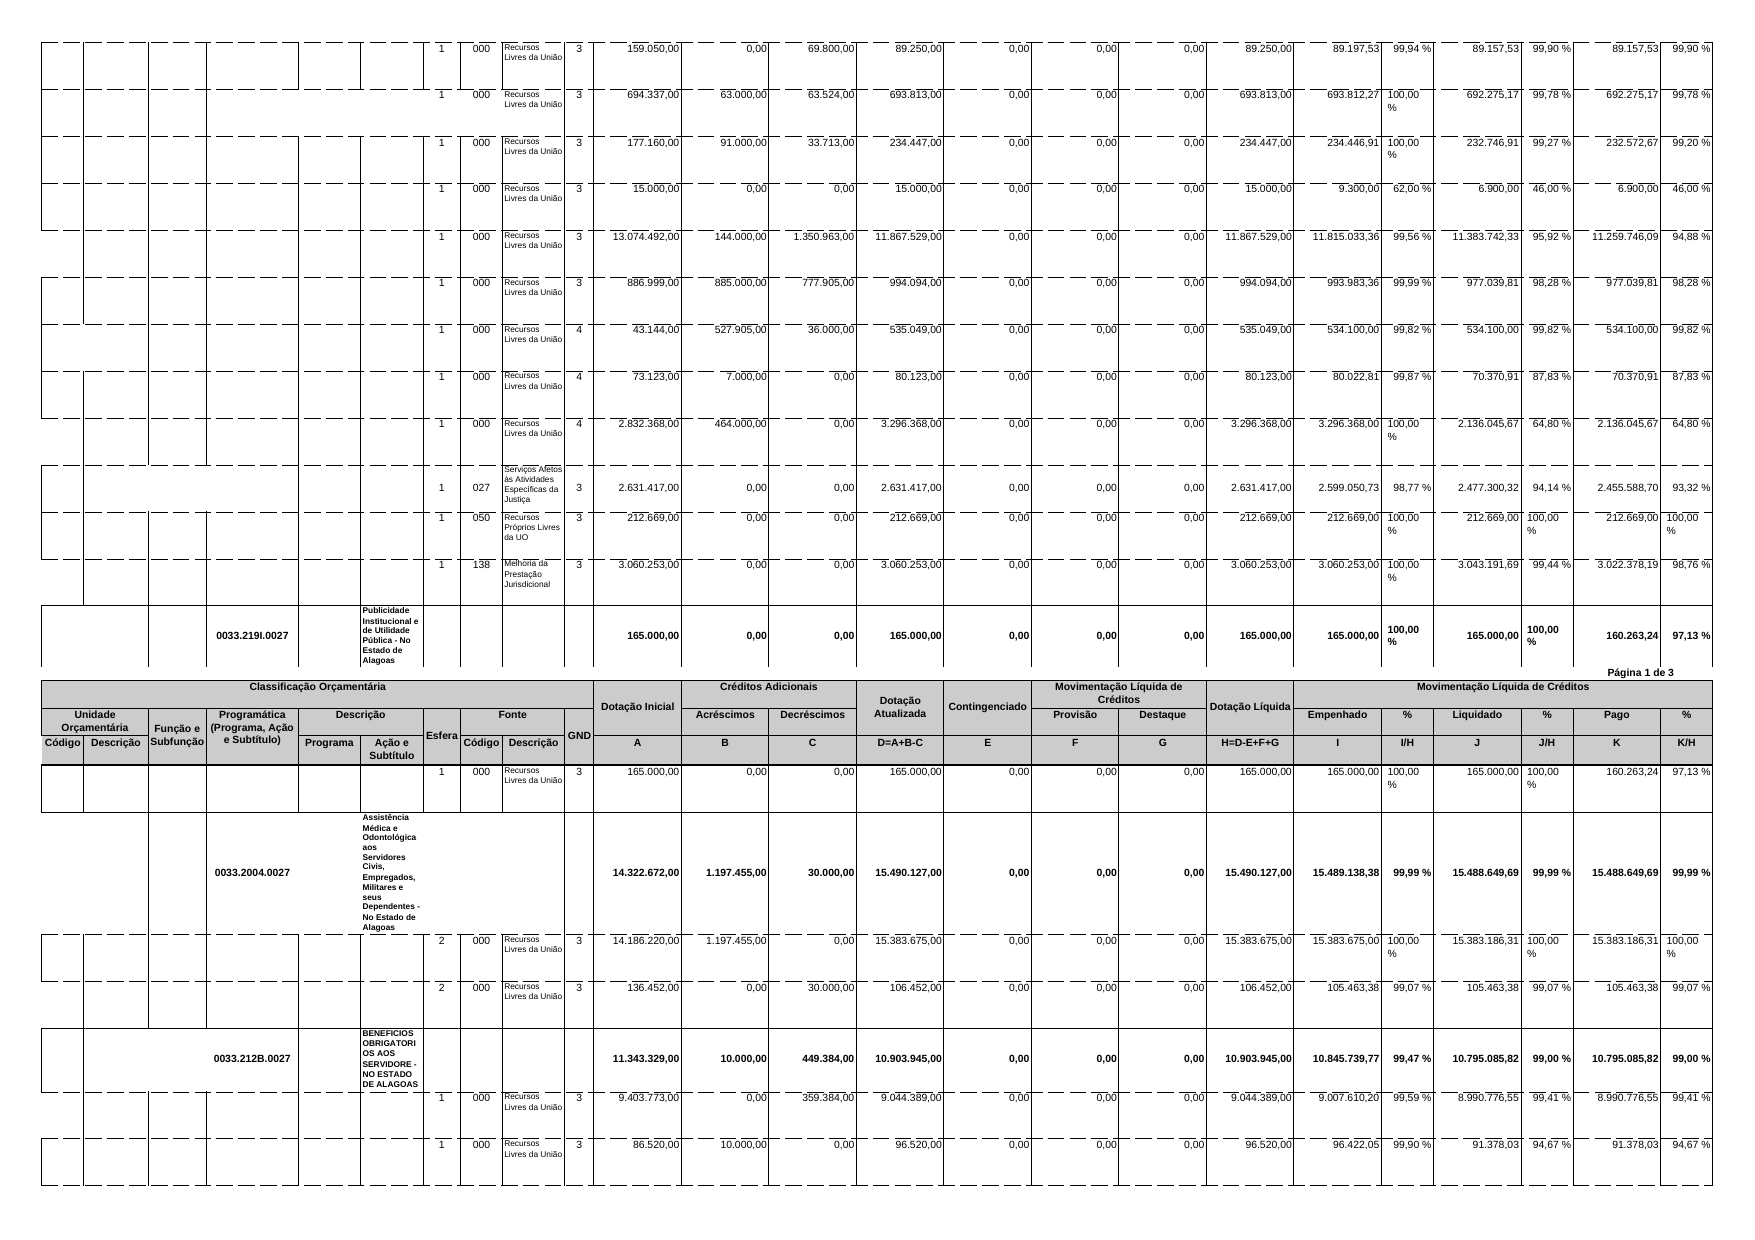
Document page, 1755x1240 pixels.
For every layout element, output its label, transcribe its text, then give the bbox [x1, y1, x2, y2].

table_cell [148, 465, 206, 511]
table_cell K [1574, 736, 1660, 764]
table_cell 99,41 % [1661, 1091, 1712, 1138]
table_cell [149, 1138, 206, 1185]
table_cell 10.795.085,82 [1574, 1029, 1660, 1091]
table_cell Recursos Livres da União [503, 766, 564, 812]
table_cell [565, 606, 593, 667]
table_cell 8.990.776,55 [1434, 1091, 1521, 1138]
table_cell 692.275,17 [1574, 89, 1660, 136]
table_cell 99,94 % [1382, 42, 1433, 89]
table_cell 9.007.610,20 [1294, 1091, 1381, 1138]
table_cell F [1032, 736, 1118, 764]
table_cell 0,00 [1032, 511, 1118, 558]
table_cell [42, 1138, 83, 1185]
table_cell 1.350.963,00 [769, 230, 856, 277]
table_cell 63.000,00 [682, 89, 768, 136]
table_cell D=A+B-C [857, 736, 943, 764]
table_cell 0,00 [1119, 1138, 1206, 1185]
table_cell Função e Subfunção [149, 709, 206, 764]
table_cell 000 [461, 277, 502, 323]
table_cell 534.100,00 [1434, 324, 1521, 371]
table_cell 99,47 % [1382, 1029, 1433, 1091]
table_cell [207, 324, 298, 371]
table_cell [424, 606, 460, 667]
table_cell Recursos Livres da União [503, 230, 564, 277]
table_cell J [1434, 736, 1521, 764]
table_cell [42, 230, 83, 277]
table_cell 15.383.186,31 [1574, 934, 1660, 981]
table_cell 212.669,00 [1574, 511, 1660, 558]
table_cell 100,00 % [1522, 934, 1573, 981]
table_cell 98,28 % [1522, 277, 1573, 323]
table_cell 3.296.368,00 [857, 418, 943, 464]
table_cell Decréscimos [769, 709, 856, 735]
table_cell [207, 1091, 298, 1138]
table_cell 100,00 % [1382, 511, 1433, 558]
table_cell % [1522, 709, 1573, 735]
table_cell 0,00 [769, 606, 856, 667]
table_cell [361, 981, 423, 1028]
table_cell 0,00 [1032, 606, 1118, 667]
table_cell 2 [424, 934, 460, 981]
table_cell 3.060.253,00 [857, 559, 943, 605]
table_cell [361, 324, 423, 371]
table_cell 234.447,00 [857, 136, 943, 183]
table_cell 0,00 [1032, 559, 1118, 605]
table_cell GND [565, 709, 593, 764]
table_cell 160.263,24 [1574, 606, 1660, 667]
table_cell 232.746,91 [1434, 136, 1521, 183]
table_cell A [594, 736, 681, 764]
table_cell [83, 324, 148, 371]
table_cell [299, 465, 360, 511]
table_cell Unidade Orçamentária [42, 709, 148, 735]
table_cell [42, 766, 83, 812]
table_cell 15.488.649,69 [1574, 813, 1660, 934]
table_cell 9.044.389,00 [857, 1091, 943, 1138]
table_cell 000 [461, 42, 502, 89]
table_cell 1.197.455,00 [682, 934, 768, 981]
table_cell 89.197,53 [1294, 42, 1381, 89]
table_cell [149, 606, 206, 667]
table_cell 000 [461, 136, 502, 183]
table_cell 3 [565, 183, 593, 229]
table_cell 99,20 % [1661, 136, 1712, 183]
table_cell [84, 465, 148, 511]
table_cell 1.197.455,00 [682, 813, 768, 934]
table_cell Programática (Programa, Ação e Subtítulo) [207, 709, 298, 764]
table_cell 99,78 % [1661, 89, 1712, 136]
table_cell 1 [424, 1091, 460, 1138]
table_cell [361, 277, 423, 323]
table_cell [42, 89, 83, 136]
table_cell 165.000,00 [1207, 766, 1293, 812]
table_cell 100,00 % [1382, 934, 1433, 981]
table_cell [360, 89, 423, 136]
table_cell [42, 183, 83, 229]
table_cell Acréscimos [682, 709, 768, 735]
table_cell 000 [461, 371, 502, 417]
table_cell 99,99 % [1661, 813, 1712, 934]
table_cell 449.384,00 [769, 1029, 856, 1091]
table_cell [42, 813, 83, 934]
table_cell 000 [461, 418, 502, 464]
table_cell 0,00 [944, 136, 1031, 183]
table_cell 2.631.417,00 [857, 465, 943, 511]
table_cell 99,07 % [1522, 981, 1573, 1028]
table_cell 3 [565, 981, 593, 1028]
table_cell [42, 934, 83, 981]
table_cell 0,00 [1119, 934, 1206, 981]
table_cell 100,00 % [1522, 511, 1573, 558]
table_cell 15.489.138,38 [1294, 813, 1381, 934]
table_cell 0,00 [1032, 230, 1118, 277]
table_cell 0,00 [1119, 324, 1206, 371]
table_cell 64,80 % [1522, 418, 1573, 464]
table_cell 11.867.529,00 [857, 230, 943, 277]
table_cell 99,90 % [1522, 42, 1573, 89]
table_cell 6.900,00 [1434, 183, 1521, 229]
table_cell [149, 89, 206, 136]
table_cell Recursos Livres da União [503, 42, 564, 89]
table_cell [149, 371, 206, 417]
table_cell 0,00 [1032, 813, 1118, 934]
table_cell 9.300,00 [1294, 183, 1381, 229]
table_cell [42, 136, 83, 183]
table_cell [299, 136, 360, 183]
table_cell 136.452,00 [594, 981, 681, 1028]
table_cell Recursos Livres da União [503, 1091, 564, 1138]
table_cell Liquidado [1434, 709, 1521, 735]
table_cell 000 [461, 183, 502, 229]
table_cell 64,80 % [1661, 418, 1712, 464]
table_cell [299, 277, 360, 323]
table_cell 62,00 % [1382, 183, 1433, 229]
table_cell 177.160,00 [594, 136, 681, 183]
table_cell 1 [424, 1138, 460, 1185]
table_cell [299, 606, 360, 667]
table_cell 0,00 [769, 1138, 856, 1185]
table_cell 9.403.773,00 [594, 1091, 681, 1138]
table_cell 96.520,00 [1207, 1138, 1293, 1185]
table_cell 100,00 % [1382, 418, 1433, 464]
table_cell Recursos Livres da União [503, 418, 564, 464]
table_cell 70.370,91 [1574, 371, 1660, 417]
table_cell 99,90 % [1661, 42, 1712, 89]
table_cell [207, 511, 298, 558]
table_cell 527.905,00 [682, 324, 768, 371]
table_cell Código [42, 736, 83, 764]
table_cell % [1382, 709, 1433, 735]
table_cell 99,82 % [1382, 324, 1433, 371]
table_cell [42, 981, 83, 1028]
table_cell 0,00 [944, 324, 1031, 371]
table_cell 977.039,81 [1574, 277, 1660, 323]
table_cell 977.039,81 [1434, 277, 1521, 323]
table_cell [207, 277, 298, 323]
table_cell 0,00 [1032, 465, 1118, 511]
table_cell B [682, 736, 768, 764]
table_cell [149, 934, 206, 981]
table_cell 99,82 % [1522, 324, 1573, 371]
table_cell [42, 1029, 83, 1091]
table_cell Ação e Subtítulo [361, 736, 423, 764]
table_cell 777.905,00 [769, 277, 856, 323]
table_cell 0,00 [944, 1138, 1031, 1185]
table_cell 212.669,00 [1434, 511, 1521, 558]
table_cell 994.094,00 [857, 277, 943, 323]
table_cell 0,00 [769, 183, 856, 229]
table_cell [361, 183, 423, 229]
table_cell 0,00 [1032, 89, 1118, 136]
table_cell [149, 183, 206, 229]
table_cell [149, 1091, 206, 1138]
table_cell 8.990.776,55 [1574, 1091, 1660, 1138]
table_cell 0,00 [944, 766, 1031, 812]
table_cell 000 [461, 1138, 502, 1185]
table_cell 14.186.220,00 [594, 934, 681, 981]
table_cell 3 [565, 934, 593, 981]
table_cell 1 [424, 766, 460, 812]
table_cell 3 [565, 766, 593, 812]
table_cell 86.520,00 [594, 1138, 681, 1185]
table_cell 885.000,00 [682, 277, 768, 323]
table_cell 15.000,00 [1207, 183, 1293, 229]
table_cell 159.050,00 [594, 42, 681, 89]
table_cell 80.123,00 [857, 371, 943, 417]
table_cell 359.384,00 [769, 1091, 856, 1138]
table_cell 000 [461, 981, 502, 1028]
table_cell 10.795.085,82 [1434, 1029, 1521, 1091]
table_cell Recursos Livres da União [503, 371, 564, 417]
table_cell 464.000,00 [682, 418, 768, 464]
table_cell 165.000,00 [1434, 606, 1521, 667]
table_cell [207, 230, 298, 277]
table_header Créditos Adicionais [682, 681, 856, 708]
table_cell 73.123,00 [594, 371, 681, 417]
table_cell 3 [565, 42, 593, 89]
table_cell 165.000,00 [1207, 606, 1293, 667]
table_cell 99,44 % [1522, 559, 1573, 605]
table_cell 91.378,03 [1574, 1138, 1660, 1185]
table_header Dotação Atualizada [857, 681, 943, 735]
table_cell 3 [565, 1091, 593, 1138]
table_cell 212.669,00 [1294, 511, 1381, 558]
table_cell [361, 465, 423, 511]
table_cell 0,00 [1032, 1138, 1118, 1185]
table_cell 1 [424, 465, 460, 511]
table_cell I/H [1382, 736, 1433, 764]
table_cell [299, 418, 360, 464]
table_cell 212.669,00 [594, 511, 681, 558]
table_cell 693.813,00 [857, 89, 943, 136]
table_cell [361, 371, 423, 417]
table_cell 0,00 [1119, 183, 1206, 229]
table_cell [149, 418, 206, 464]
table_cell 4 [565, 324, 593, 371]
table_cell 0,00 [1032, 1091, 1118, 1138]
table_cell 1 [424, 136, 460, 183]
table_cell 89.250,00 [857, 42, 943, 89]
table_cell 0,00 [944, 559, 1031, 605]
table_cell 87,83 % [1661, 371, 1712, 417]
table_cell 91.000,00 [682, 136, 768, 183]
table_cell [42, 465, 83, 511]
table_header Dotação Líquida [1207, 681, 1293, 735]
table_cell Recursos Livres da União [503, 183, 564, 229]
table_cell [424, 1029, 460, 1091]
table_cell 0,00 [1032, 277, 1118, 323]
table_cell [361, 1091, 423, 1138]
table_cell 3 [565, 559, 593, 605]
table_cell 11.259.746,09 [1574, 230, 1660, 277]
table_cell 3.060.253,00 [594, 559, 681, 605]
table_cell [207, 136, 298, 183]
table_cell 94,14 % [1522, 465, 1573, 511]
table_cell 99,82 % [1661, 324, 1712, 371]
table_cell [299, 183, 360, 229]
table_cell [361, 766, 423, 812]
table_cell 000 [460, 89, 502, 136]
table_cell 36.000,00 [769, 324, 856, 371]
table_cell 0,00 [1119, 136, 1206, 183]
table_cell 0,00 [1032, 981, 1118, 1028]
table_cell 6.900,00 [1574, 183, 1660, 229]
table_cell [149, 136, 206, 183]
table_cell 106.452,00 [857, 981, 943, 1028]
table_cell 99,59 % [1382, 1091, 1433, 1138]
table_cell 99,56 % [1382, 230, 1433, 277]
table_cell [299, 1138, 360, 1185]
table_cell [299, 981, 360, 1028]
table_cell 534.100,00 [1574, 324, 1660, 371]
table_cell 15.488.649,69 [1434, 813, 1521, 934]
table_cell 69.800,00 [769, 42, 856, 89]
table_cell 0,00 [1119, 606, 1206, 667]
table_cell 2.136.045,67 [1574, 418, 1660, 464]
table_cell 0,00 [944, 230, 1031, 277]
table_cell [502, 813, 564, 934]
table_cell [206, 465, 298, 511]
table_cell [565, 813, 593, 934]
table_cell 11.815.033,36 [1294, 230, 1381, 277]
table_cell 0,00 [682, 511, 768, 558]
table_cell 15.383.675,00 [857, 934, 943, 981]
table_cell 0,00 [944, 183, 1031, 229]
table_cell [299, 42, 360, 89]
table_cell 0,00 [682, 183, 768, 229]
table_cell [84, 766, 148, 812]
table_cell 535.049,00 [1207, 324, 1293, 371]
table_cell 1 [424, 559, 460, 605]
table_cell 80.022,81 [1294, 371, 1381, 417]
table_cell [42, 277, 83, 323]
table_cell 15.383.675,00 [1207, 934, 1293, 981]
table_cell [149, 813, 206, 934]
table_cell [42, 418, 83, 464]
table_cell 94,67 % [1522, 1138, 1573, 1185]
table_cell 96.520,00 [857, 1138, 943, 1185]
table_cell 94,67 % [1661, 1138, 1712, 1185]
table_cell 693.812,27 [1294, 89, 1381, 136]
table_cell 3.296.368,00 [1207, 418, 1293, 464]
table_cell 000 [461, 766, 502, 812]
table_cell [299, 1029, 360, 1091]
table_cell 212.669,00 [1207, 511, 1293, 558]
table_cell 15.490.127,00 [857, 813, 943, 934]
table_cell [361, 230, 423, 277]
table_cell 0,00 [1032, 1029, 1118, 1091]
table_cell 0,00 [769, 934, 856, 981]
table_cell 100,00 % [1661, 511, 1712, 558]
table_cell 99,27 % [1522, 136, 1573, 183]
table_cell 0,00 [1119, 511, 1206, 558]
table_cell [84, 42, 148, 89]
table_cell 886.999,00 [594, 277, 681, 323]
table_cell 0,00 [1032, 371, 1118, 417]
table_cell 0,00 [1119, 277, 1206, 323]
table_cell Pago [1574, 709, 1660, 735]
table_cell 0,00 [944, 934, 1031, 981]
table_cell 10.903.945,00 [1207, 1029, 1293, 1091]
table_cell [299, 371, 360, 417]
table_cell 0033.219I.0027 [207, 606, 298, 667]
table_cell 105.463,38 [1434, 981, 1521, 1028]
table_cell 0,00 [1032, 136, 1118, 183]
table_cell 165.000,00 [1434, 766, 1521, 812]
table_cell [423, 813, 460, 934]
table_cell [361, 934, 423, 981]
table_cell 2 [424, 981, 460, 1028]
table_cell 165.000,00 [857, 606, 943, 667]
table_cell 99,07 % [1661, 981, 1712, 1028]
table_cell 0,00 [944, 418, 1031, 464]
table_cell 105.463,38 [1294, 981, 1381, 1028]
table_cell [148, 1029, 206, 1091]
table_cell [84, 277, 148, 323]
table_cell [84, 89, 148, 136]
table_cell 0,00 [1032, 934, 1118, 981]
table_cell 3 [565, 89, 593, 136]
table_cell K/H [1661, 736, 1712, 764]
table_cell [299, 230, 360, 277]
table_cell 96.422,05 [1294, 1138, 1381, 1185]
table_cell 0,00 [944, 511, 1031, 558]
table_cell [149, 230, 206, 277]
table_cell 3.296.368,00 [1294, 418, 1381, 464]
table_cell 10.000,00 [682, 1138, 768, 1185]
table_cell 98,76 % [1661, 559, 1712, 605]
table_header Movimentação Líquida de Créditos [1032, 681, 1206, 708]
table_cell 694.337,00 [594, 89, 681, 136]
table_cell [84, 511, 148, 558]
table_cell Recursos Livres da União [503, 1138, 564, 1185]
table_cell [207, 42, 298, 89]
table_cell [42, 1091, 83, 1138]
table_cell Recursos Próprios Livres da UO [503, 511, 564, 558]
table_cell 994.094,00 [1207, 277, 1293, 323]
table_cell 000 [461, 1091, 502, 1138]
table_cell [207, 89, 298, 136]
table_cell 99,78 % [1522, 89, 1573, 136]
table_cell 91.378,03 [1434, 1138, 1521, 1185]
table_cell 2.599.050,73 [1294, 465, 1381, 511]
table_cell [84, 981, 148, 1028]
table_cell 144.000,00 [682, 230, 768, 277]
table_cell 46,00 % [1661, 183, 1712, 229]
table_cell [83, 606, 148, 667]
table_cell [299, 511, 360, 558]
table_cell 165.000,00 [1294, 606, 1381, 667]
table_cell [207, 183, 298, 229]
table_cell 63.524,00 [769, 89, 856, 136]
table_cell 0,00 [944, 813, 1031, 934]
table_cell 0,00 [682, 766, 768, 812]
table_cell 165.000,00 [1294, 766, 1381, 812]
table_cell [299, 559, 360, 605]
table_cell Destaque [1119, 709, 1206, 735]
table_cell [84, 371, 148, 417]
table_cell [42, 42, 83, 89]
table_cell 232.572,67 [1574, 136, 1660, 183]
table_cell 160.263,24 [1574, 766, 1660, 812]
table_cell 15.383.186,31 [1434, 934, 1521, 981]
table_cell Recursos Livres da União [503, 277, 564, 323]
table_cell 0,00 [769, 766, 856, 812]
table_cell 99,90 % [1382, 1138, 1433, 1185]
table_cell 0,00 [769, 559, 856, 605]
table_cell [149, 981, 206, 1028]
table_cell 0,00 [944, 606, 1031, 667]
table_cell 3 [565, 230, 593, 277]
table_cell 97,13 % [1661, 606, 1712, 667]
table_cell 0,00 [1032, 766, 1118, 812]
table_cell 99,99 % [1522, 813, 1573, 934]
table_cell [149, 277, 206, 323]
table_cell 0,00 [682, 1091, 768, 1138]
table_cell [503, 606, 564, 667]
table_cell 3.060.253,00 [1294, 559, 1381, 605]
table_cell 7.000,00 [682, 371, 768, 417]
table_cell 0,00 [682, 981, 768, 1028]
table_cell 89.157,53 [1574, 42, 1660, 89]
table_cell 234.447,00 [1207, 136, 1293, 183]
table_cell 98,28 % [1661, 277, 1712, 323]
table_cell 000 [461, 324, 502, 371]
table_cell [83, 813, 148, 934]
table_cell 3.043.191,69 [1434, 559, 1521, 605]
table_cell G [1119, 736, 1206, 764]
table_cell 0,00 [1119, 1091, 1206, 1138]
table_cell [207, 371, 298, 417]
table_cell 0,00 [682, 559, 768, 605]
table_cell 10.903.945,00 [857, 1029, 943, 1091]
table_cell [42, 559, 83, 605]
table_cell 94,88 % [1661, 230, 1712, 277]
table_cell [207, 559, 298, 605]
table_cell 13.074.492,00 [594, 230, 681, 277]
table_cell 000 [461, 230, 502, 277]
table_cell [42, 371, 83, 417]
table_cell [460, 813, 502, 934]
table_cell 95,92 % [1522, 230, 1573, 277]
table_cell Código [461, 736, 502, 764]
table_cell 100,00 % [1382, 606, 1433, 667]
table_cell 1 [424, 418, 460, 464]
table_cell 99,99 % [1382, 277, 1433, 323]
table_cell Recursos Livres da União [503, 934, 564, 981]
table_cell 0,00 [1119, 371, 1206, 417]
table_cell [84, 418, 148, 464]
table_header Contingenciado [944, 681, 1031, 735]
table_cell [299, 766, 360, 812]
table_cell Recursos Livres da União [503, 136, 564, 183]
table_cell 535.049,00 [857, 324, 943, 371]
table_cell 2.455.588,70 [1574, 465, 1660, 511]
table_cell 98,77 % [1382, 465, 1433, 511]
table_cell 89.157,53 [1434, 42, 1521, 89]
table_cell 0,00 [769, 418, 856, 464]
table_cell 693.813,00 [1207, 89, 1293, 136]
table_cell 3.060.253,00 [1207, 559, 1293, 605]
table_cell % [1661, 709, 1712, 735]
table_cell 4 [565, 371, 593, 417]
table_cell [207, 766, 298, 812]
table_cell Provisão [1032, 709, 1118, 735]
table_cell [503, 1029, 564, 1091]
table_cell [461, 1029, 502, 1091]
table_cell 3 [565, 1138, 593, 1185]
table_cell 0,00 [944, 42, 1031, 89]
table_cell 0,00 [1119, 230, 1206, 277]
table_cell 97,13 % [1661, 766, 1712, 812]
table_cell [84, 183, 148, 229]
table_cell [84, 1029, 148, 1091]
table_cell 100,00 % [1382, 766, 1433, 812]
table_cell 100,00 % [1522, 766, 1573, 812]
table_cell 0,00 [944, 89, 1031, 136]
table_cell 10.000,00 [682, 1029, 768, 1091]
table_cell 0033.2004.0027 [207, 813, 298, 934]
table_cell 100,00 % [1382, 559, 1433, 605]
table_cell 0,00 [1119, 813, 1206, 934]
table_cell [149, 42, 206, 89]
table_cell 2.832.368,00 [594, 418, 681, 464]
table_cell 2.631.417,00 [1207, 465, 1293, 511]
table_cell 0,00 [944, 277, 1031, 323]
table_cell 0,00 [1119, 766, 1206, 812]
table_cell [565, 1029, 593, 1091]
table_cell Assistência Médica e Odontológica aos Servidores Civis, Empregados, Militares e seus Dependentes - No Estado de Alagoas [360, 813, 423, 934]
table_cell Esfera [424, 709, 460, 764]
table_cell 000 [461, 934, 502, 981]
table_cell H=D-E+F+G [1207, 736, 1293, 764]
table_cell 2.631.417,00 [594, 465, 681, 511]
table_cell [361, 418, 423, 464]
table_cell 99,41 % [1522, 1091, 1573, 1138]
table_cell [299, 1091, 360, 1138]
table_cell Serviços Afetos às Atividades Específicas da Justiça [503, 465, 564, 511]
table_cell [361, 136, 423, 183]
table_cell 165.000,00 [594, 766, 681, 812]
table_cell 1 [424, 511, 460, 558]
table_cell 14.322.672,00 [594, 813, 681, 934]
table_cell 993.983,36 [1294, 277, 1381, 323]
table_cell [461, 606, 502, 667]
table_cell 1 [424, 183, 460, 229]
table_cell 15.383.675,00 [1294, 934, 1381, 981]
table_cell 3 [565, 511, 593, 558]
table_cell 3.022.378,19 [1574, 559, 1660, 605]
table_cell 4 [565, 418, 593, 464]
table_cell 15.000,00 [594, 183, 681, 229]
table_cell Publicidade Institucional e de Utilidade Pública - No Estado de Alagoas [361, 606, 423, 667]
table_cell [42, 511, 83, 558]
table_cell 99,07 % [1382, 981, 1433, 1028]
table_cell 0,00 [944, 981, 1031, 1028]
table_header Movimentação Líquida de Créditos [1294, 681, 1712, 708]
table_cell [84, 934, 148, 981]
table_cell [84, 136, 148, 183]
table_cell 027 [461, 465, 502, 511]
table_cell 3 [565, 136, 593, 183]
table_cell 212.669,00 [857, 511, 943, 558]
table_cell 0,00 [769, 371, 856, 417]
table_cell [149, 559, 206, 605]
table_cell 100,00 % [1522, 606, 1573, 667]
text Página 1 de 3 [42, 667, 1674, 679]
table_cell 0,00 [944, 1091, 1031, 1138]
table_cell Recursos Livres da União [503, 981, 564, 1028]
table_cell 692.275,17 [1434, 89, 1521, 136]
table_cell 80.123,00 [1207, 371, 1293, 417]
table_cell BENEFICIOS OBRIGATORI OS AOS SERVIDORE - NO ESTADO DE ALAGOAS [361, 1029, 423, 1091]
table_cell 10.845.739,77 [1294, 1029, 1381, 1091]
table_cell E [944, 736, 1031, 764]
table_cell 30.000,00 [769, 981, 856, 1028]
table_cell 99,99 % [1382, 813, 1433, 934]
table_cell J/H [1522, 736, 1573, 764]
table_cell 165.000,00 [857, 766, 943, 812]
table_cell [149, 766, 206, 812]
table_cell 9.044.389,00 [1207, 1091, 1293, 1138]
table_header Dotação Inicial [594, 681, 681, 735]
table_cell 11.343.329,00 [594, 1029, 681, 1091]
table_cell 0,00 [1032, 324, 1118, 371]
table_cell 050 [461, 511, 502, 558]
table_cell 138 [461, 559, 502, 605]
table_cell Fonte [461, 709, 564, 735]
table_cell 0,00 [944, 371, 1031, 417]
table_cell 3 [565, 277, 593, 323]
table_cell 2.136.045,67 [1434, 418, 1521, 464]
table_cell 100,00 % [1661, 934, 1712, 981]
table_cell 99,00 % [1661, 1029, 1712, 1091]
table_cell [361, 1138, 423, 1185]
table_cell 234.446,91 [1294, 136, 1381, 183]
table_cell 15.490.127,00 [1207, 813, 1293, 934]
table_cell [149, 324, 206, 371]
table_cell [207, 981, 298, 1028]
table_cell 0033.212B.0027 [206, 1029, 298, 1091]
table_cell Recursos Livres da União [503, 324, 564, 371]
table_cell [207, 418, 298, 464]
table_cell 0,00 [769, 511, 856, 558]
table_cell [299, 934, 360, 981]
table_cell 15.000,00 [857, 183, 943, 229]
table_cell 165.000,00 [594, 606, 681, 667]
table_cell 99,00 % [1522, 1029, 1573, 1091]
table_cell 11.867.529,00 [1207, 230, 1293, 277]
table_cell 3 [565, 465, 593, 511]
table_cell 0,00 [682, 606, 768, 667]
table_cell 0,00 [1119, 559, 1206, 605]
table_cell 1 [423, 89, 460, 136]
table_cell [361, 42, 423, 89]
table_cell Descrição [84, 736, 148, 764]
table_cell [42, 324, 83, 371]
table_cell [299, 324, 360, 371]
table_cell [84, 1091, 148, 1138]
table_cell 0,00 [1119, 42, 1206, 89]
table_cell 46,00 % [1522, 183, 1573, 229]
table_cell 1 [424, 324, 460, 371]
table_cell 0,00 [1119, 1029, 1206, 1091]
table_cell [361, 559, 423, 605]
table_cell 1 [424, 371, 460, 417]
table_cell 534.100,00 [1294, 324, 1381, 371]
table_cell 0,00 [1119, 418, 1206, 464]
table_cell 33.713,00 [769, 136, 856, 183]
table_cell 100,00 % [1382, 89, 1433, 136]
table_cell [298, 813, 360, 934]
table_cell [84, 1138, 148, 1185]
table_cell 0,00 [769, 465, 856, 511]
table_cell 43.144,00 [594, 324, 681, 371]
table_cell C [769, 736, 856, 764]
table_cell 11.383.742,33 [1434, 230, 1521, 277]
table_cell 0,00 [682, 465, 768, 511]
table_cell 0,00 [682, 42, 768, 89]
table_cell [149, 511, 206, 558]
table_cell 70.370,91 [1434, 371, 1521, 417]
table_cell [84, 559, 148, 605]
table_cell [207, 1138, 298, 1185]
table_cell 89.250,00 [1207, 42, 1293, 89]
table_cell [207, 934, 298, 981]
table_header Classificação Orçamentária [42, 681, 593, 708]
table_cell 0,00 [1032, 183, 1118, 229]
table_cell 1 [424, 277, 460, 323]
table_cell 1 [424, 230, 460, 277]
table_cell 93,32 % [1661, 465, 1712, 511]
table_cell 2.477.300,32 [1434, 465, 1521, 511]
table_cell 0,00 [1032, 42, 1118, 89]
table_cell 1 [424, 42, 460, 89]
table_cell I [1294, 736, 1381, 764]
table_cell 0,00 [1119, 981, 1206, 1028]
table_cell 0,00 [1119, 89, 1206, 136]
table_cell 0,00 [944, 1029, 1031, 1091]
table_cell 30.000,00 [769, 813, 856, 934]
table_cell Empenhado [1294, 709, 1381, 735]
table_cell [298, 89, 360, 136]
table_cell 105.463,38 [1574, 981, 1660, 1028]
table_cell 106.452,00 [1207, 981, 1293, 1028]
table_cell 100,00 % [1382, 136, 1433, 183]
table_cell Recursos Livres da União [502, 89, 564, 136]
table_cell 0,00 [1119, 465, 1206, 511]
table_cell [361, 511, 423, 558]
table_cell 87,83 % [1522, 371, 1573, 417]
table_cell [42, 606, 83, 667]
table_cell [84, 230, 148, 277]
table_cell Melhoria da Prestação Jurisdicional [503, 559, 564, 605]
table_cell 0,00 [944, 465, 1031, 511]
table_cell 99,87 % [1382, 371, 1433, 417]
table_cell Descrição [299, 709, 423, 735]
table_cell Programa [299, 736, 360, 764]
table_cell Descrição [503, 736, 564, 764]
table_cell 0,00 [1032, 418, 1118, 464]
